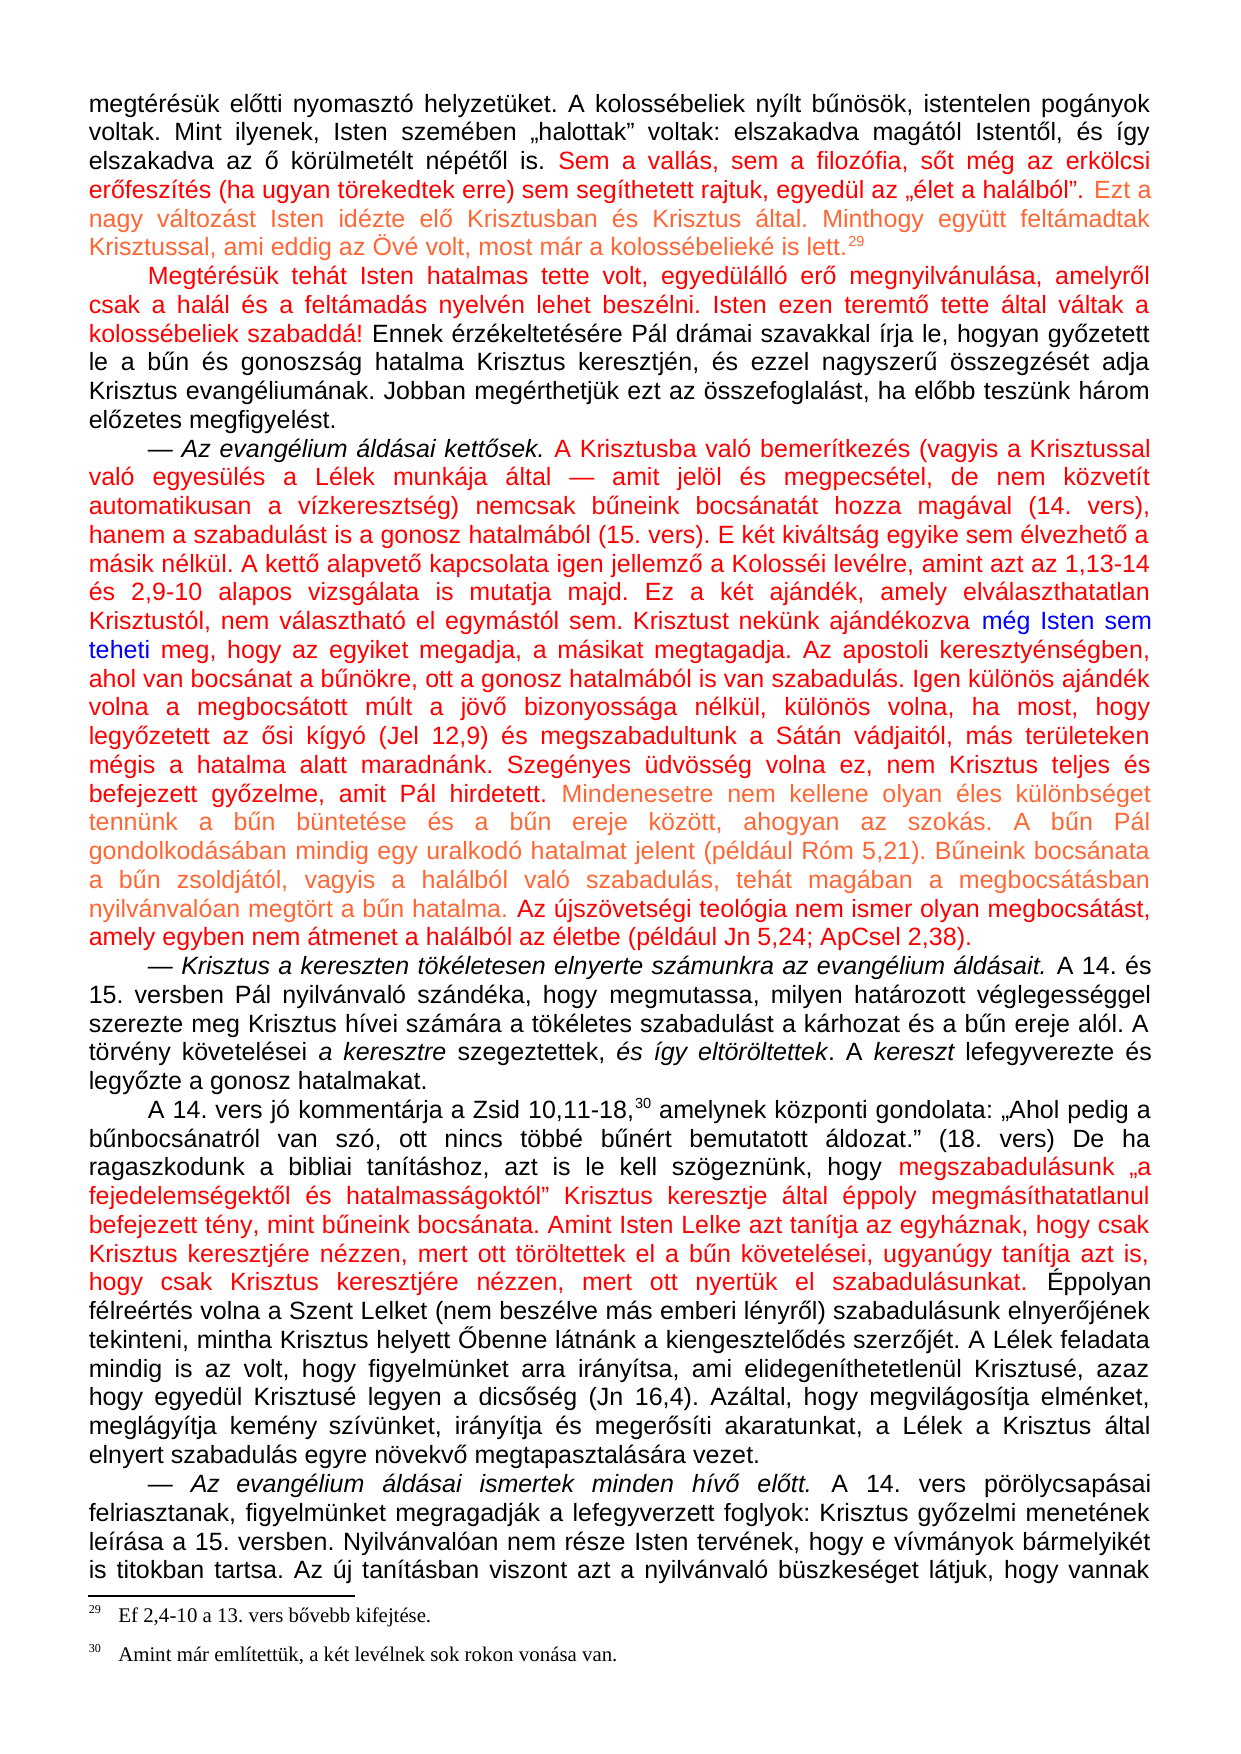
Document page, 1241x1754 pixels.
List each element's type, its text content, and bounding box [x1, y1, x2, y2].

text Ef 2,4-10 a 13. vers bővebb kifejtése. [88, 1602, 1152, 1627]
text — Az evangélium áldásai kettősek. A Krisztusba való bemerítkezés (vagyis a Krisztussal való egyesülés a Lélek munkája által — amit jelöl és megpecsétel, de nem közvetít automatikusan a vízkeresztség) nemcsak bűneink bocsánatát hozza magával (14. vers), hanem a szabadulást is a gonosz hatalmából (15. vers). E két kiváltság egyike sem élvezhető a másik nélkül. A kettő alapvető kapcsolata igen jellemző a Kolosséi levélre, amint azt az 1,13-14 és 2,9-10 alapos vizsgálata is mutatja majd. Ez a két ajándék, amely elválaszthatatlan Krisztustól, nem választható el egymástól sem. Krisztust nekünk ajándékozva még Isten sem teheti meg, hogy az egyiket megadja, a másikat megtagadja. Az apostoli keresztyénségben, ahol van bocsánat a bűnökre, ott a gonosz hatalmából is van szabadulás. Igen különös ajándék volna a megbocsátott múlt a jövő bizonyossága nélkül, különös volna, ha most, hogy legyőzetett az ősi kígyó (Jel 12,9) és megszabadultunk a Sátán vádjaitól, más területeken mégis a hatalma alatt maradnánk. Szegényes üdvösség volna ez, nem Krisztus teljes és befejezett győzelme, amit Pál hirdetett. Mindenesetre nem kellene olyan éles különbséget tennünk a bűn büntetése és a bűn ereje között, ahogyan az szokás. A bűn Pál gondolkodásában mindig egy uralkodó hatalmat jelent (például Róm 5,21). Bűneink bocsánata a bűn zsoldjától, vagyis a halálból való szabadulás, tehát magában a megbocsátásban nyilvánvalóan megtört a bűn hatalma. Az újszövetségi teológia nem ismer olyan megbocsátást, amely egyben nem átmenet a halálból az életbe (például Jn 5,24; ApCsel 2,38). [88, 433, 1152, 951]
text Megtérésük tehát Isten hatalmas tette volt, egyedülálló erő megnyilvánulása, amelyről csak a halál és a feltámadás nyelvén lehet beszélni. Isten ezen teremtő tette által váltak a kolossébeliek szabaddá! Ennek érzékeltetésére Pál drámai szavakkal írja le, hogyan győzetett le a bűn és gonoszság hatalma Krisztus keresztjén, és ezzel nagyszerű összegzését adja Krisztus evangéliumának. Jobban megérthetjük ezt az összefoglalást, ha előbb teszünk három előzetes megfigyelést. [88, 261, 1152, 433]
text Amint már említettük, a két levélnek sok rokon vonása van. [88, 1641, 1152, 1665]
text — Krisztus a kereszten tökéletesen elnyerte számunkra az evangélium áldásait. A 14. és 15. versben Pál nyilvánvaló szándéka, hogy megmutassa, milyen határozott véglegességgel szerezte meg Krisztus hívei számára a tökéletes szabadulást a kárhozat és a bűn ereje alól. A törvény követelései a keresztre szegeztettek, és így eltöröltettek. A kereszt lefegyverezte és legyőzte a gonosz hatalmakat. [88, 951, 1152, 1095]
text megtérésük előtti nyomasztó helyzetüket. A kolossébeliek nyílt bűnösök, istentelen pogányok voltak. Mint ilyenek, Isten szemében „halottak” voltak: elszakadva magától Istentől, és így elszakadva az ő körülmetélt népétől is. Sem a vallás, sem a filozófia, sőt még az erkölcsi erőfeszítés (ha ugyan törekedtek erre) sem segíthetett rajtuk, egyedül az „élet a halálból”. Ezt a nagy változást Isten idézte elő Krisztusban és Krisztus által. Minthogy együtt feltámadtak Krisztussal, ami eddig az Övé volt, most már a kolossébelieké is lett. [88, 88, 1152, 261]
text — Az evangélium áldásai ismertek minden hívő előtt. A 14. vers pörölycsapásai felriasztanak, figyelmünket megragadják a lefegyverzett foglyok: Krisztus győzelmi menetének leírása a 15. versben. Nyilvánvalóan nem része Isten tervének, hogy e vívmányok bármelyikét is titokban tartsa. Az új tanításban viszont azt a nyilvánvaló büszkeséget látjuk, hogy vannak [88, 1469, 1152, 1584]
text A 14. vers jó kommentárja a Zsid 10,11-18, amelynek központi gondolata: „Ahol pedig a bűnbocsánatról van szó, ott nincs többé bűnért bemutatott áldozat.” (18. vers) De ha ragaszkodunk a bibliai tanításhoz, azt is le kell szögeznünk, hogy megszabadulásunk „a fejedelemségektől és hatalmasságoktól” Krisztus keresztje által éppoly megmásíthatatlanul befejezett tény, mint bűneink bocsánata. Amint Isten Lelke azt tanítja az egyháznak, hogy csak Krisztus keresztjére nézzen, mert ott töröltettek el a bűn követelései, ugyanúgy tanítja azt is, hogy csak Krisztus keresztjére nézzen, mert ott nyertük el szabadulásunkat. Éppolyan félreértés volna a Szent Lelket (nem beszélve más emberi lényről) szabadulásunk elnyerőjének tekinteni, mintha Krisztus helyett Őbenne látnánk a kiengesztelődés szerzőjét. A Lélek feladata mindig is az volt, hogy figyelmünket arra irányítsa, ami elidegeníthetetlenül Krisztusé, azaz hogy egyedül Krisztusé legyen a dicsőség (Jn 16,4). Azáltal, hogy megvilágosítja elménket, meglágyítja kemény szívünket, irányítja és megerősíti akaratunkat, a Lélek a Krisztus által elnyert szabadulás egyre növekvő megtapasztalására vezet. [88, 1095, 1152, 1469]
